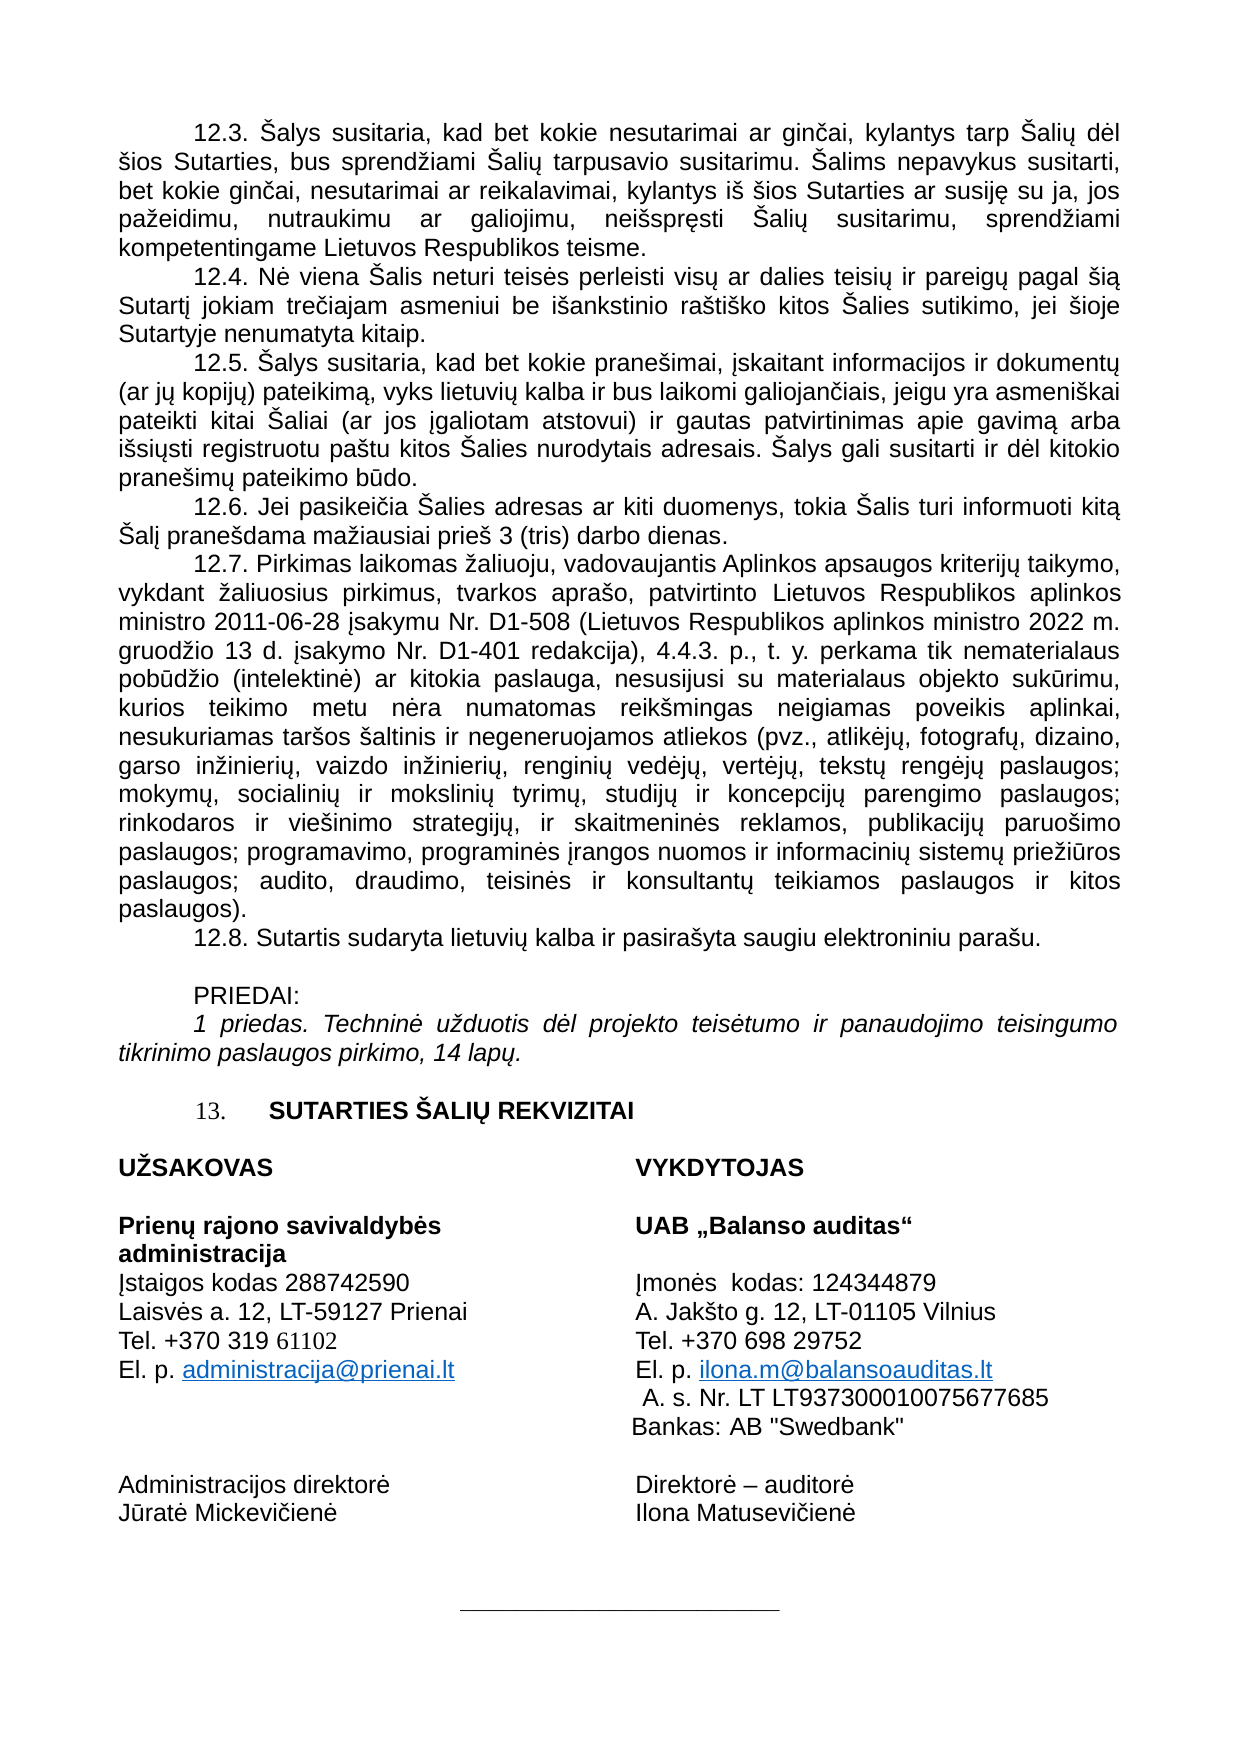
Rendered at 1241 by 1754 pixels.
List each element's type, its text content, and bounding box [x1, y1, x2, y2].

text 12.8. Sutartis sudaryta lietuvių kalba ir pasirašyta saugiu elektroniniu parašu. [118, 923, 1122, 952]
list SUTARTIES ŠALIŲ REKVIZITAI [195, 1096, 1122, 1124]
text UŽSAKOVAS VYKDYTOJAS [118, 1153, 1122, 1182]
text 12.5. Šalys susitaria, kad bet kokie pranešimai, įskaitant informacijos ir dokumentų (ar jų kopijų) pateikimą, vyks lietuvių kalba ir bus laikomi galiojančiais, jeigu yra asmeniškai pateikti kitai Šaliai (ar jos įgaliotam atstovui) ir gautas patvirtinimas apie gavimą arba išsiųsti registruotu paštu kitos Šalies nurodytais adresais. Šalys gali susitarti ir dėl kitokio pranešimų pateikimo būdo. [118, 348, 1122, 492]
text Įstaigos kodas 288742590 Įmonės kodas: 124344879 [118, 1268, 1122, 1297]
text Administracijos direktorė Direktorė – auditorė [118, 1469, 1122, 1498]
text 1 priedas. Techninė užduotis dėl projekto teisėtumo ir panaudojimo teisingumo tikrinimo paslaugos pirkimo, 14 lapų. [118, 1009, 1122, 1067]
text 12.7. Pirkimas laikomas žaliuoju, vadovaujantis Aplinkos apsaugos kriterijų taikymo, vykdant žaliuosius pirkimus, tvarkos aprašo, patvirtinto Lietuvos Respublikos aplinkos ministro 2011-06-28 įsakymu Nr. D1-508 (Lietuvos Respublikos aplinkos ministro 2022 m. gruodžio 13 d. įsakymo Nr. D1-401 redakcija), 4.4.3. p., t. y. perkama tik nematerialaus pobūdžio (intelektinė) ar kitokia paslauga, nesusijusi su materialaus objekto sukūrimu, kurios teikimo metu nėra numatomas reikšmingas neigiamas poveikis aplinkai, nesukuriamas taršos šaltinis ir negeneruojamos atliekos (pvz., atlikėjų, fotografų, dizaino, garso inžinierių, vaizdo inžinierių, renginių vedėjų, vertėjų, tekstų rengėjų paslaugos; mokymų, socialinių ir mokslinių tyrimų, studijų ir koncepcijų parengimo paslaugos; rinkodaros ir viešinimo strategijų, ir skaitmeninės reklamos, publikacijų paruošimo paslaugos; programavimo, programinės įrangos nuomos ir informacinių sistemų priežiūros paslaugos; audito, draudimo, teisinės ir konsultantų teikiamos paslaugos ir kitos paslaugos). [118, 549, 1122, 923]
text Tel. +370 319 61102 Tel. +370 698 29752 [118, 1326, 1122, 1354]
text administracija [118, 1239, 1122, 1268]
text El. p. administracija@prienai.lt El. p. ilona.m@balansoauditas.lt [118, 1354, 1122, 1383]
text 12.4. Nė viena Šalis neturi teisės perleisti visų ar dalies teisių ir pareigų pagal šią Sutartį jokiam trečiajam asmeniui be išankstinio raštiško kitos Šalies sutikimo, jei šioje Sutartyje nenumatyta kitaip. [118, 262, 1122, 348]
text 12.3. Šalys susitaria, kad bet kokie nesutarimai ar ginčai, kylantys tarp Šalių dėl šios Sutarties, bus sprendžiami Šalių tarpusavio susitarimu. Šalims nepavykus susitarti, bet kokie ginčai, nesutarimai ar reikalavimai, kylantys iš šios Sutarties ar susiję su ja, jos pažeidimu, nutraukimu ar galiojimu, neišspręsti Šalių susitarimu, sprendžiami kompetentingame Lietuvos Respublikos teisme. [118, 118, 1122, 262]
text PRIEDAI: [118, 981, 1122, 1009]
text Prienų rajono savivaldybės UAB „Balanso auditas“ [118, 1211, 1122, 1239]
text Laisvės a. 12, LT-59127 Prienai A. Jakšto g. 12, LT-01105 Vilnius [118, 1297, 1122, 1326]
text Bankas: AB "Swedbank" [118, 1412, 1122, 1441]
text 12.6. Jei pasikeičia Šalies adresas ar kiti duomenys, tokia Šalis turi informuoti kitą Šalį pranešdama mažiausiai prieš 3 (tris) darbo dienas. [118, 492, 1122, 549]
text A. s. Nr. LT LT937300010075677685 [568, 1383, 1122, 1412]
text _______________________ [118, 1584, 1122, 1613]
text Jūratė Mickevičienė Ilona Matusevičienė [118, 1498, 1122, 1527]
